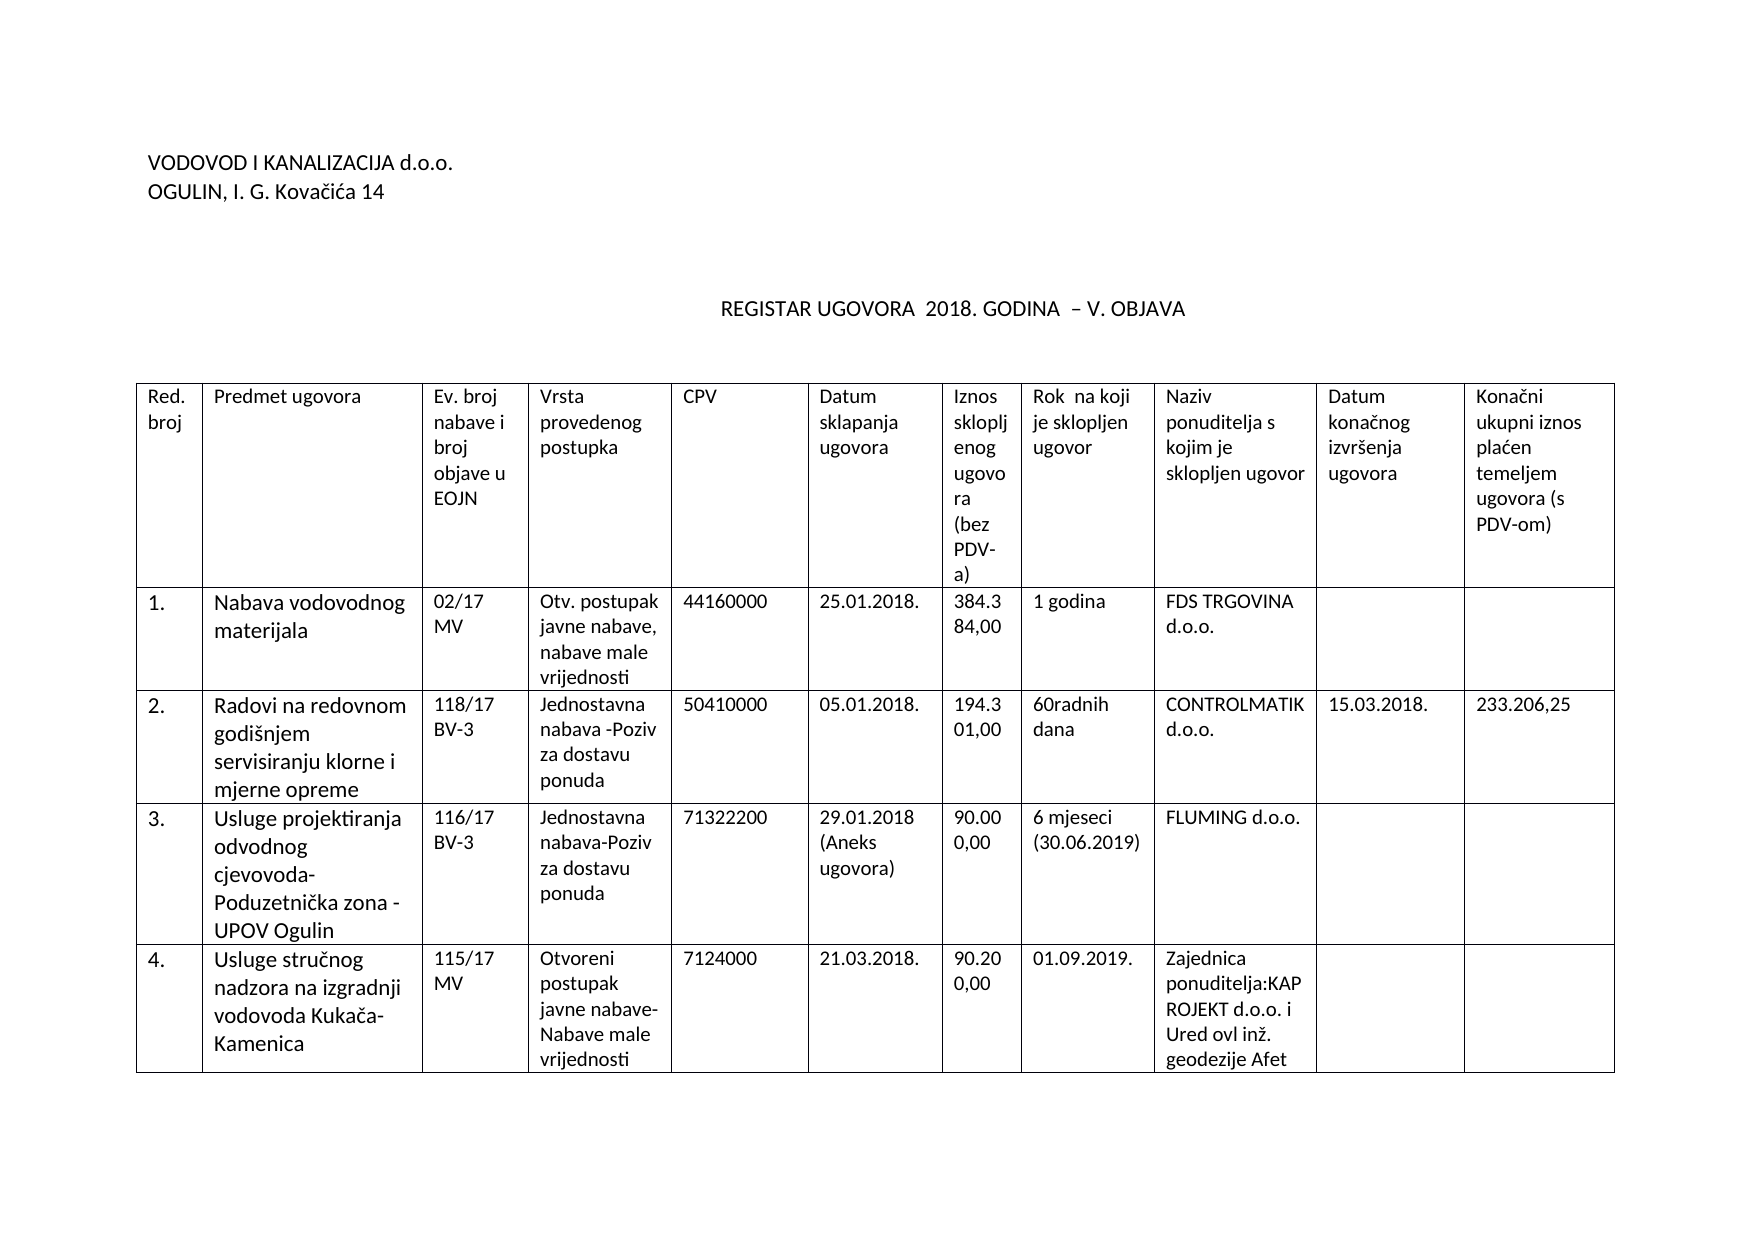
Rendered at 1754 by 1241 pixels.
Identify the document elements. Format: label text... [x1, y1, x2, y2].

table_cell 3. [137, 804, 202, 944]
table_cell Nabava vodovodnog materijala [203, 588, 422, 690]
table_header Predmet ugovora [203, 384, 422, 587]
table_cell [1317, 804, 1464, 944]
table_cell 15.03.2018. [1317, 691, 1464, 803]
table_cell 02/17 MV [423, 588, 528, 690]
table_cell 44160000 [672, 588, 808, 690]
table_cell 233.206,25 [1465, 691, 1614, 803]
table_header Naziv ponuditelja s kojim je sklopljen ugovor [1155, 384, 1316, 587]
table_cell Jednostavna nabava -Poziv za dostavu ponuda [529, 691, 671, 803]
table_cell FLUMING d.o.o. [1155, 804, 1316, 944]
table_cell Otv. postupak javne nabave, nabave male vrijednosti [529, 588, 671, 690]
table_cell [1317, 588, 1464, 690]
table_cell [1465, 945, 1614, 1072]
table_cell 4. [137, 945, 202, 1072]
table_cell 90.200,00 [943, 945, 1021, 1072]
table_cell 1 godina [1022, 588, 1154, 690]
table_cell 90.000,00 [943, 804, 1021, 944]
table_cell 194.301,00 [943, 691, 1021, 803]
table_cell 384.384,00 [943, 588, 1021, 690]
table_cell Usluge stručnog nadzora na izgradnji vodovoda Kukača-Kamenica [203, 945, 422, 1072]
table_cell 115/17 MV [423, 945, 528, 1072]
text OGULIN, I. G. Kovačića 14 [148, 177, 1606, 205]
table_cell [1465, 588, 1614, 690]
table_cell [1465, 804, 1614, 944]
table_header Rok na koji je sklopljen ugovor [1022, 384, 1154, 587]
table_cell 118/17 BV-3 [423, 691, 528, 803]
table_cell 60radnih dana [1022, 691, 1154, 803]
table_cell 29.01.2018 (Aneks ugovora) [809, 804, 942, 944]
table_header Iznos sklopljenog ugovora (bez PDV-a) [943, 384, 1021, 587]
table_header Ev. broj nabave i broj objave u EOJN [423, 384, 528, 587]
table_cell Jednostavna nabava-Poziv za dostavu ponuda [529, 804, 671, 944]
table_cell 116/17 BV-3 [423, 804, 528, 944]
text VODOVOD I KANALIZACIJA d.o.o. [148, 148, 1606, 176]
table_cell FDS TRGOVINA d.o.o. [1155, 588, 1316, 690]
table_cell 7124000 [672, 945, 808, 1072]
text REGISTAR UGOVORA 2018. GODINA – V. OBJAVA [148, 294, 1606, 322]
table_cell 50410000 [672, 691, 808, 803]
table_cell 21.03.2018. [809, 945, 942, 1072]
table_header Datum konačnog izvršenja ugovora [1317, 384, 1464, 587]
table_cell 25.01.2018. [809, 588, 942, 690]
table_cell CONTROLMATIK d.o.o. [1155, 691, 1316, 803]
table_cell Otvoreni postupak javne nabave- Nabave male vrijednosti [529, 945, 671, 1072]
table_cell [1317, 945, 1464, 1072]
table_cell 2. [137, 691, 202, 803]
table_header CPV [672, 384, 808, 587]
table_cell 01.09.2019. [1022, 945, 1154, 1072]
table_cell Zajednica ponuditelja:KAPROJEKT d.o.o. i Ured ovl inž. geodezije Afet [1155, 945, 1316, 1072]
table_header Red. broj [137, 384, 202, 587]
table_cell Radovi na redovnom godišnjem servisiranju klorne i mjerne opreme [203, 691, 422, 803]
table_cell 6 mjeseci (30.06.2019) [1022, 804, 1154, 944]
table_cell 71322200 [672, 804, 808, 944]
table_header Datum sklapanja ugovora [809, 384, 942, 587]
table_header Vrsta provedenog postupka [529, 384, 671, 587]
table_cell 05.01.2018. [809, 691, 942, 803]
table_cell Usluge projektiranja odvodnog cjevovoda-Poduzetnička zona -UPOV Ogulin [203, 804, 422, 944]
table_cell 1. [137, 588, 202, 690]
table_header Konačni ukupni iznos plaćen temeljem ugovora (s PDV-om) [1465, 384, 1614, 587]
